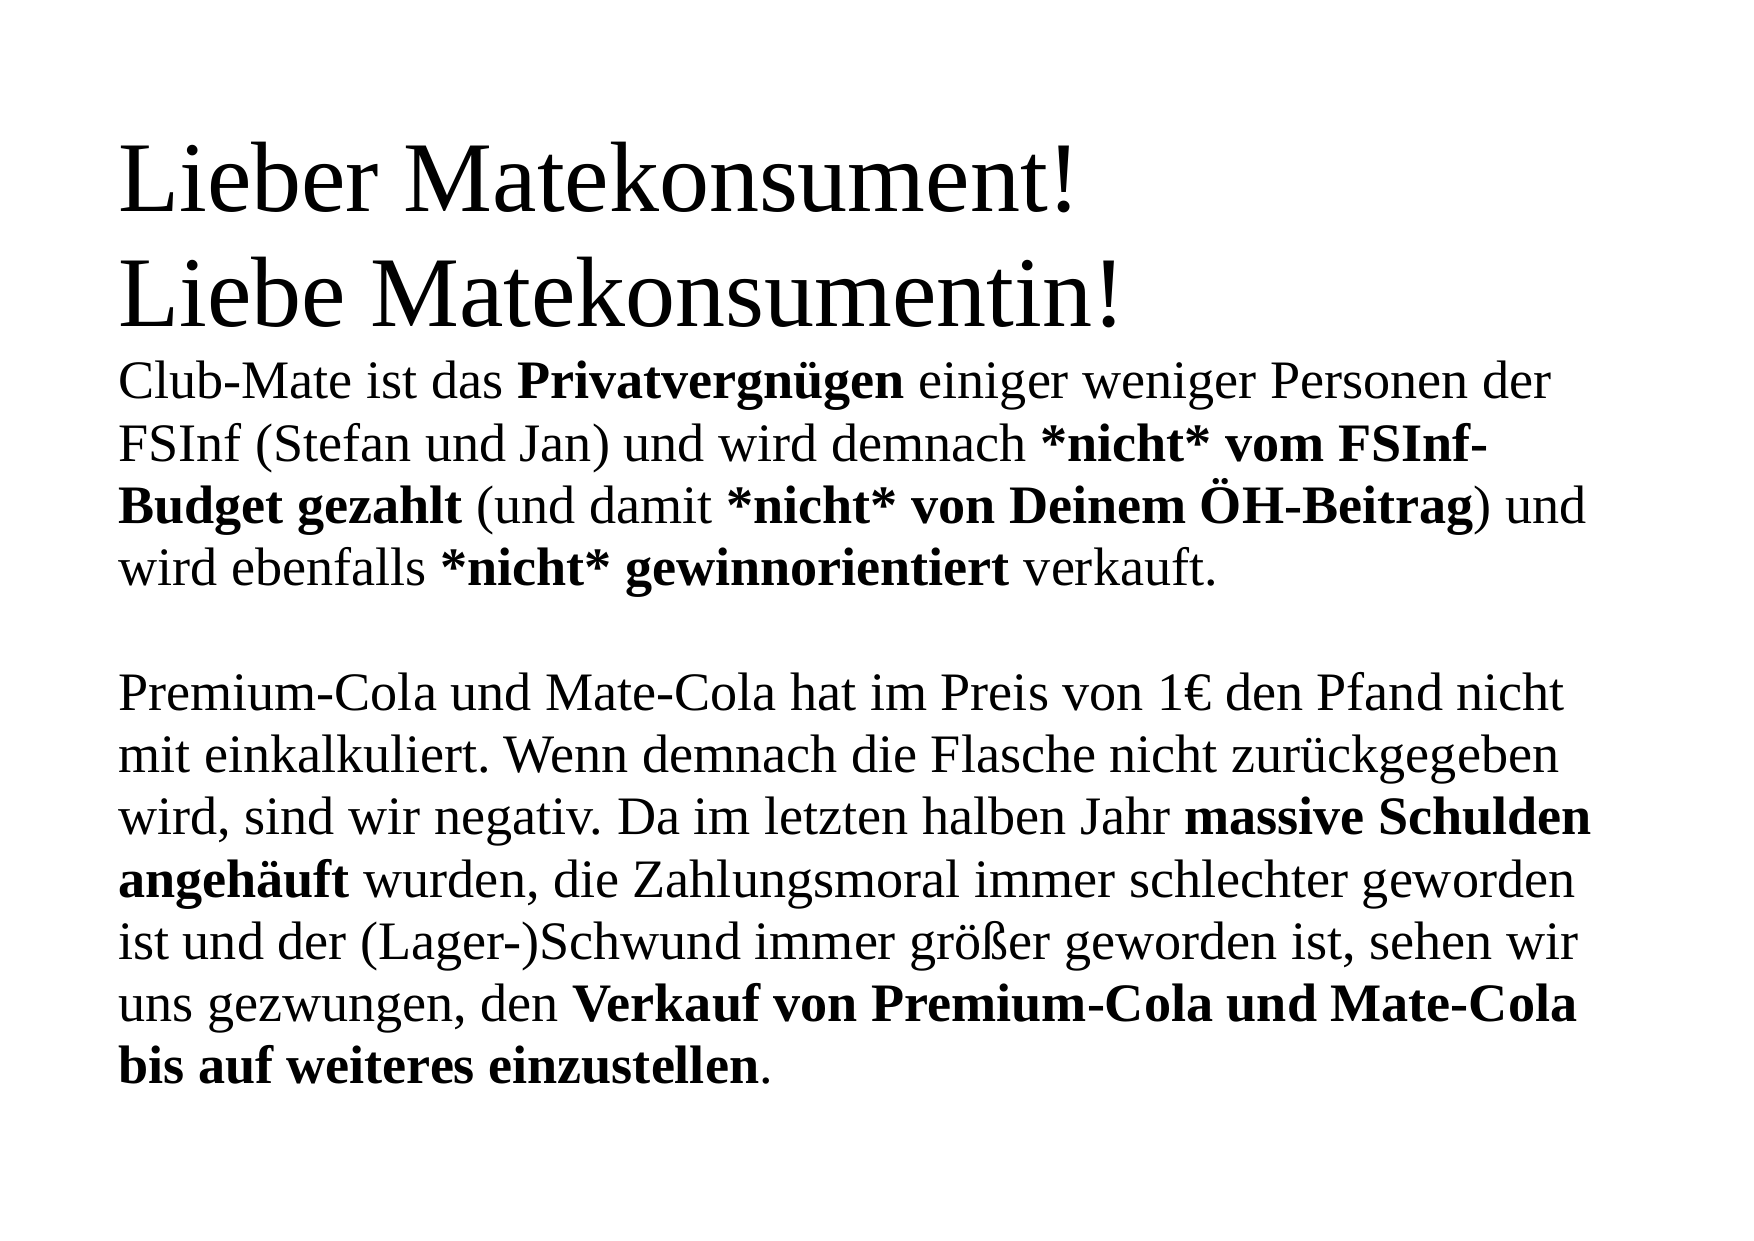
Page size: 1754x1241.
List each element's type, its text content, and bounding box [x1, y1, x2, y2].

text Premium-Cola und Mate-Cola hat im Preis von 1€ den Pfand nicht mit einkalkuliert. Wenn demnach die Flasche nicht zurückgegeben wird, sind wir negativ. Da im letzten halben Jahr massive Schulden angehäuft wurden, die Zahlungsmoral immer schlechter geworden ist und der (Lager-)Schwund immer größer geworden ist, sehen wir uns gezwungen, den Verkauf von Premium-Cola und Mate-Cola bis auf weiteres einzustellen. [118, 659, 1636, 1096]
text Liebe Matekonsumentin! [118, 233, 1636, 348]
text Lieber Matekonsument! [118, 118, 1636, 233]
text Club-Mate ist das Privatvergnügen einiger weniger Personen der FSInf (Stefan und Jan) und wird demnach *nicht* vom FSInf-Budget gezahlt (und damit *nicht* von Deinem ÖH-Beitrag) und wird ebenfalls *nicht* gewinnorientiert verkauft. [118, 348, 1636, 597]
